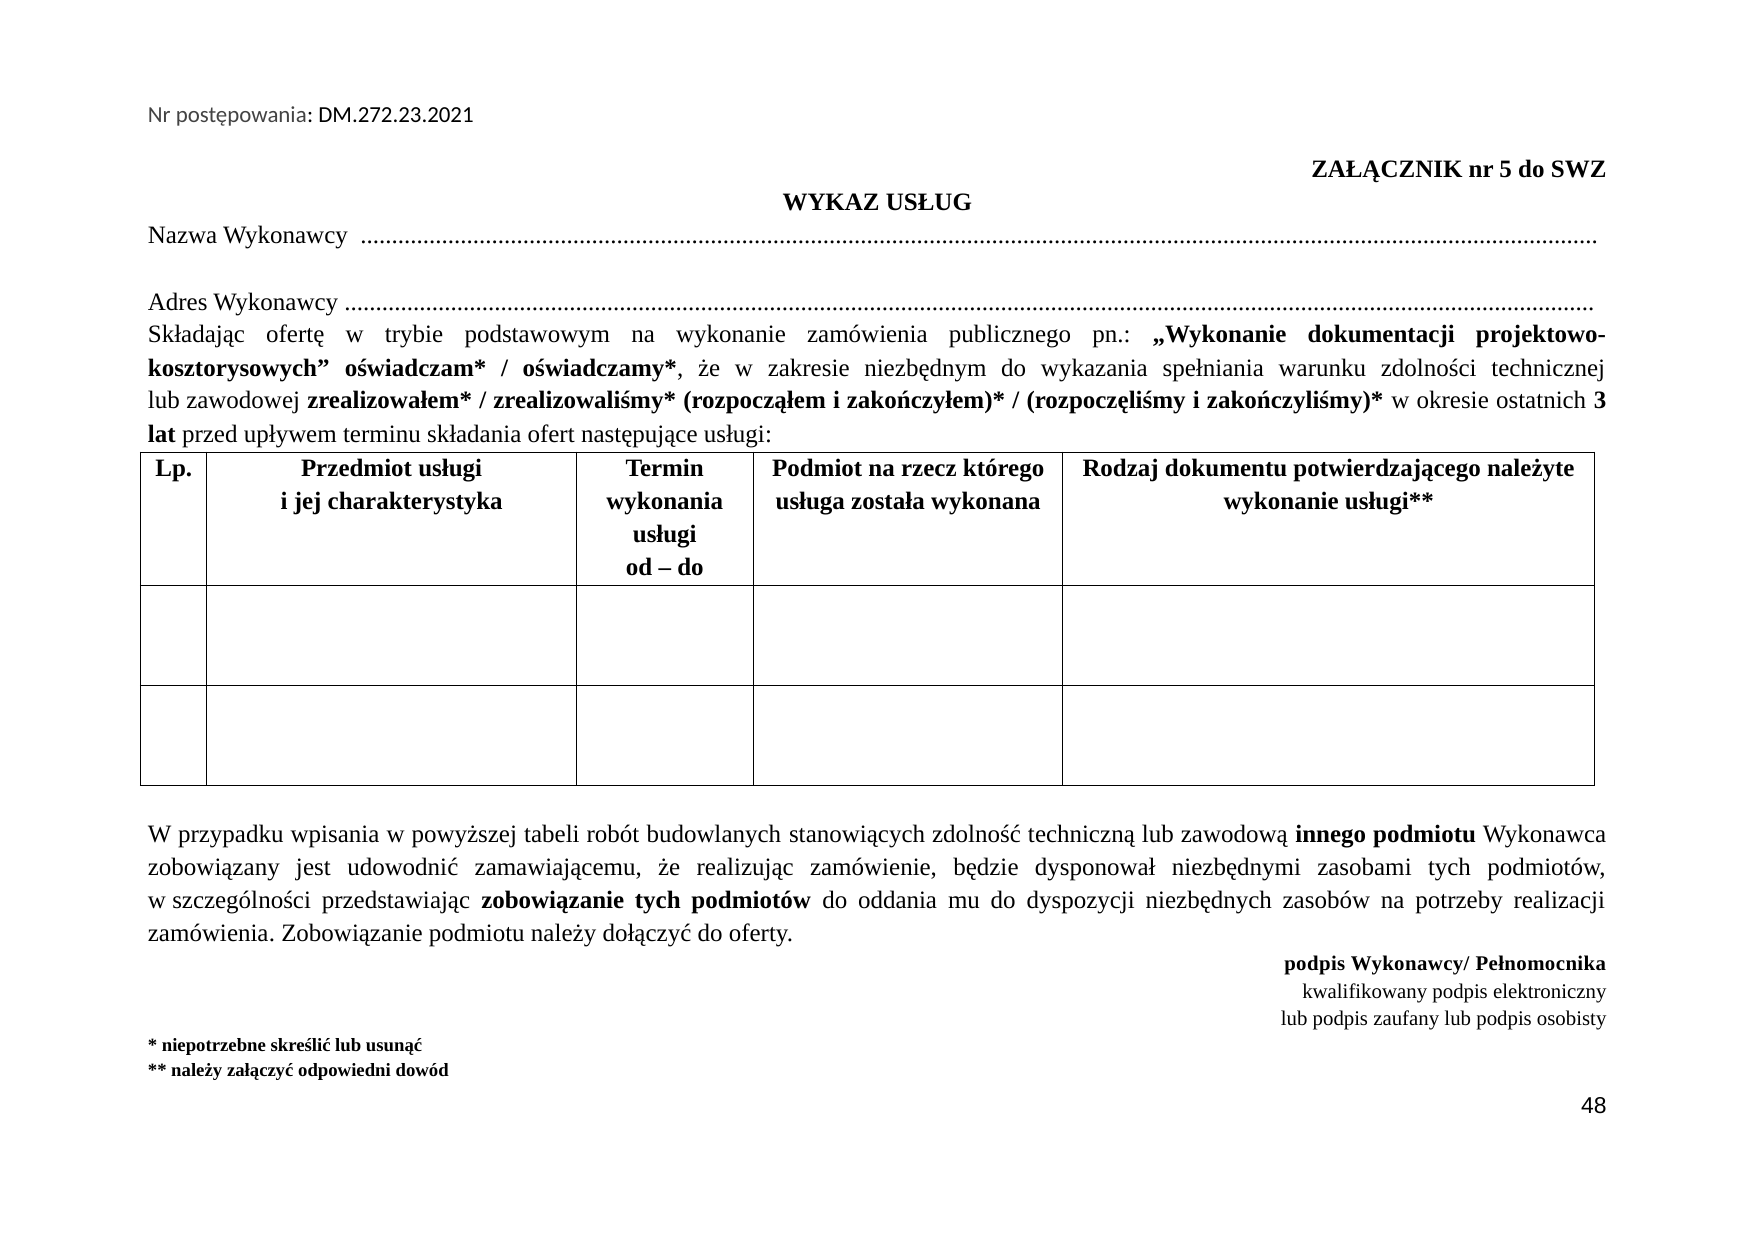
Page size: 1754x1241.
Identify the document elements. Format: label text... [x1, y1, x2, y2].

table_header Termin wykonania usługi od – do [577, 453, 753, 585]
table_header Podmiot na rzecz którego usługa została wykonana [754, 453, 1062, 585]
text * niepotrzebne skreślić lub usunąć [148, 1034, 1606, 1056]
text podpis Wykonawcy/ Pełnomocnika [148, 951, 1606, 975]
table_header Lp. [141, 453, 206, 585]
table_cell [577, 686, 753, 785]
text Nazwa Wykonawcy ...................................................................................................................................................................................................... [148, 221, 1606, 249]
text Składając ofertę w trybie podstawowym na wykonanie zamówienia publicznego pn.: „Wykonanie dokumentacji projektowo-kosztorysowych” oświadczam* / oświadczamy*, że w zakresie niezbędnym do wykazania spełniania warunku zdolności technicznej lub zawodowej zrealizowałem* / zrealizowaliśmy* (rozpocząłem i zakończyłem)* / (rozpoczęliśmy i zakończyliśmy)* w okresie ostatnich 3 lat przed upływem terminu składania ofert następujące usługi: [148, 319, 1606, 447]
text ZAŁĄCZNIK nr 5 do SWZ [148, 154, 1606, 183]
text ** należy załączyć odpowiedni dowód [148, 1059, 1606, 1080]
table_cell [1063, 586, 1594, 685]
text lub podpis zaufany lub podpis osobisty [709, 1006, 1606, 1030]
text kwalifikowany podpis elektroniczny [709, 979, 1606, 1003]
table_cell [207, 686, 576, 785]
table_cell [141, 586, 206, 685]
table_header Przedmiot usługi i jej charakterystyka [207, 453, 576, 585]
table_cell [754, 586, 1062, 685]
table_header Rodzaj dokumentu potwierdzającego należyte wykonanie usługi** [1063, 453, 1594, 585]
table_cell [141, 686, 206, 785]
table_cell [754, 686, 1062, 785]
text WYKAZ USŁUG [148, 187, 1606, 216]
table_cell [577, 586, 753, 685]
text W przypadku wpisania w powyższej tabeli robót budowlanych stanowiących zdolność techniczną lub zawodową innego podmiotu Wykonawca zobowiązany jest udowodnić zamawiającemu, że realizując zamówienie, będzie dysponował niezbędnymi zasobami tych podmiotów, w szczególności przedstawiając zobowiązanie tych podmiotów do oddania mu do dyspozycji niezbędnych zasobów na potrzeby realizacji zamówienia. Zobowiązanie podmiotu należy dołączyć do oferty. [148, 819, 1606, 947]
text Adres Wykonawcy ........................................................................................................................................................................................................ [148, 287, 1606, 315]
table_cell [207, 586, 576, 685]
table_cell [1063, 686, 1594, 785]
